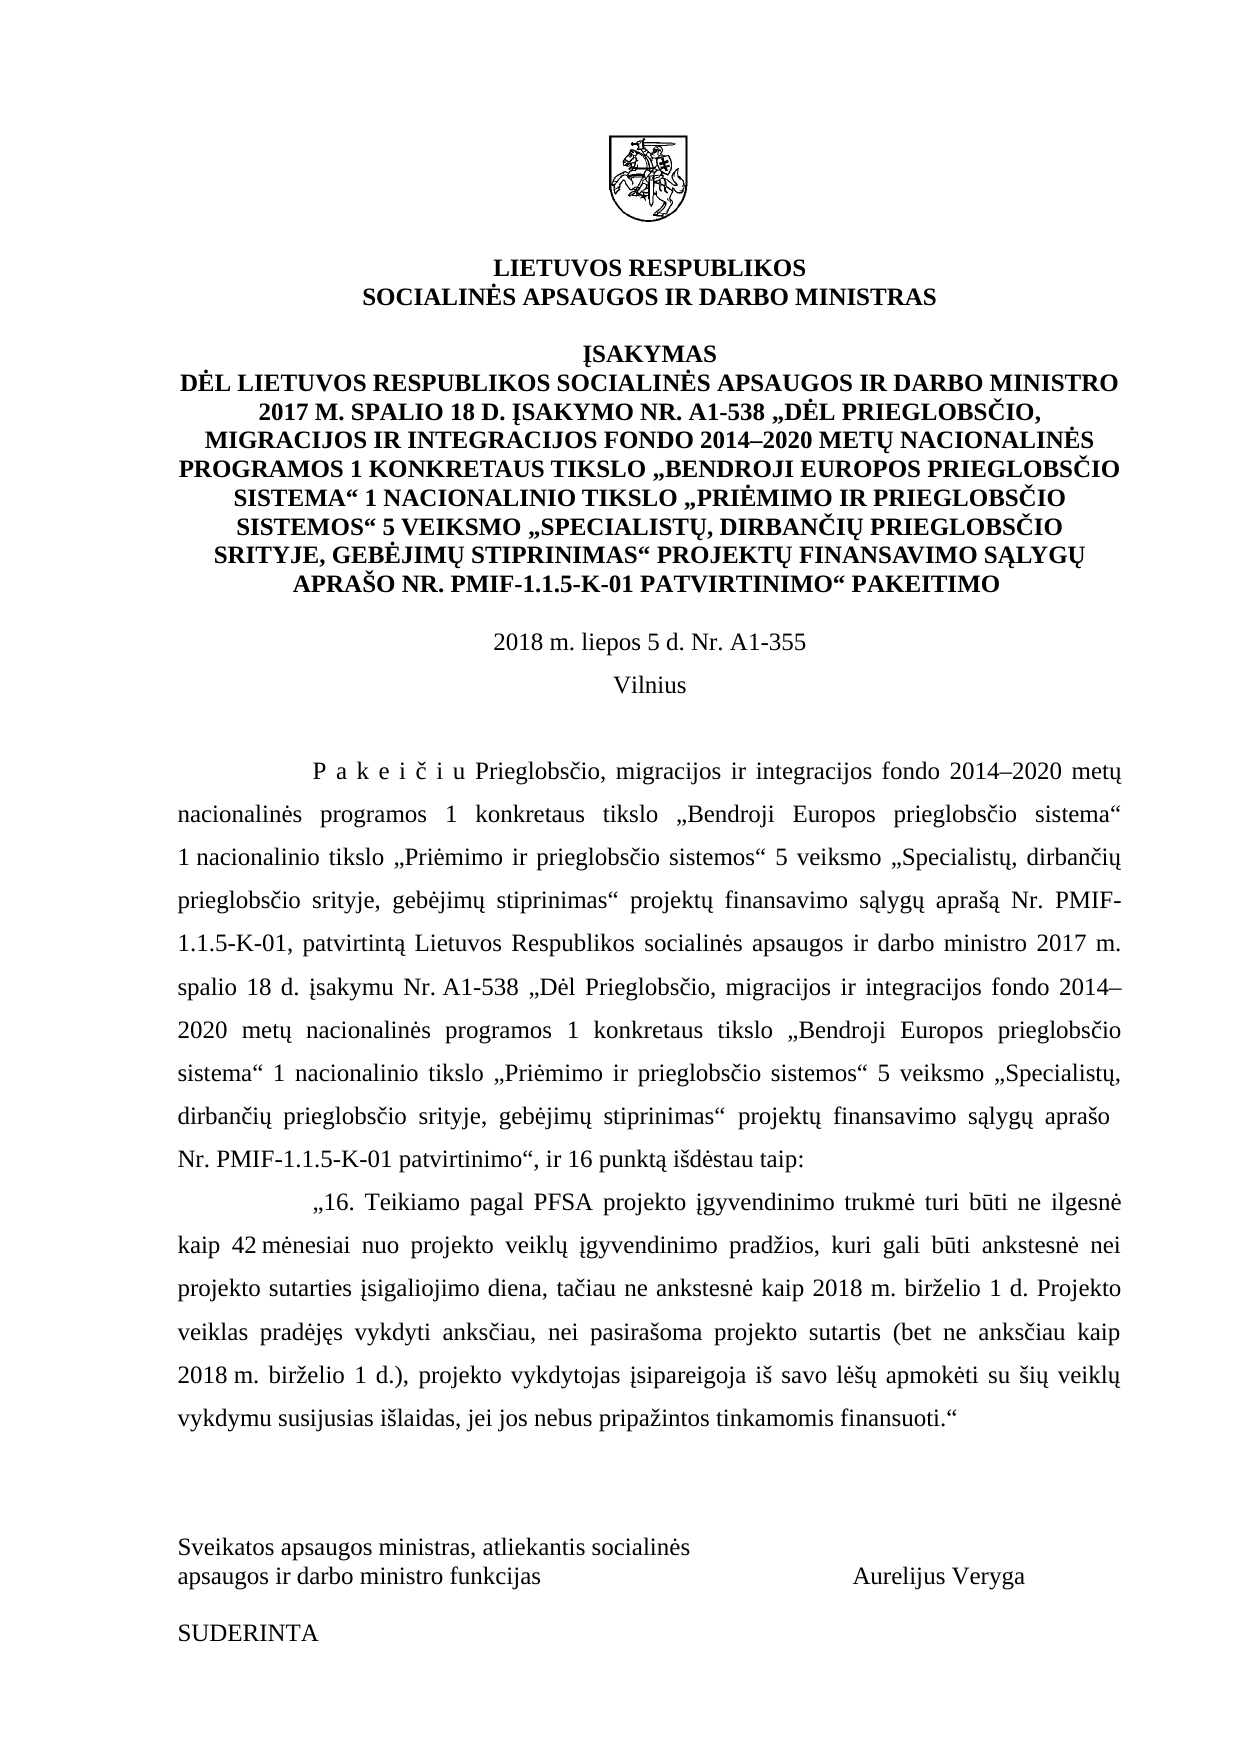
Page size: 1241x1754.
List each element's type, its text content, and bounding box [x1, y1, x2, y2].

text 2018 m. liepos 5 d. Nr. A1-355 [177, 627, 1122, 655]
text LIETUVOS RESPUBLIKOS [177, 253, 1122, 282]
text Vilnius [177, 670, 1122, 698]
text apsaugos ir darbo ministro funkcijas Aurelijus Veryga [177, 1561, 1074, 1590]
text SUDERINTA [177, 1618, 1122, 1647]
text DĖL LIETUVOS RESPUBLIKOS SOCIALINĖS APSAUGOS IR DARBO MINISTRO 2017 M. SPALIO 18 D. ĮSAKYMO NR. A1-538 „DĖL PRIEGLOBSČIO, MIGRACIJOS IR INTEGRACIJOS FONDO 2014–2020 METŲ NACIONALINĖS PROGRAMOS 1 KONKRETAUS TIKSLO „BENDROJI EUROPOS PRIEGLOBSČIO SISTEMA“ 1 NACIONALINIO TIKSLO „PRIĖMIMO IR PRIEGLOBSČIO SISTEMOS“ 5 VEIKSMO „SPECIALISTŲ, DIRBANČIŲ PRIEGLOBSČIO SRITYJE, GEBĖJIMŲ STIPRINIMAS“ PROJEKTŲ FINANSAVIMO SĄLYGŲ APRAŠO NR. PMIF-1.1.5-K-01 PATVIRTINIMO“ PAKEITIMO [177, 368, 1122, 598]
text ĮSAKYMAS [177, 339, 1122, 368]
text P a k e i č i u Prieglobsčio, migracijos ir integracijos fondo 2014–2020 metų nacionalinės programos 1 konkretaus tikslo „Bendroji Europos prieglobsčio sistema“ 1 nacionalinio tikslo „Priėmimo ir prieglobsčio sistemos“ 5 veiksmo „Specialistų, dirbančių prieglobsčio srityje, gebėjimų stiprinimas“ projektų finansavimo sąlygų aprašą Nr. PMIF-1.1.5-K-01, patvirtintą Lietuvos Respublikos socialinės apsaugos ir darbo ministro 2017 m. spalio 18 d. įsakymu Nr. A1-538 „Dėl Prieglobsčio, migracijos ir integracijos fondo 2014–2020 metų nacionalinės programos 1 konkretaus tikslo „Bendroji Europos prieglobsčio sistema“ 1 nacionalinio tikslo „Priėmimo ir prieglobsčio sistemos“ 5 veiksmo „Specialistų, dirbančių prieglobsčio srityje, gebėjimų stiprinimas“ projektų finansavimo sąlygų aprašo Nr. PMIF-1.1.5-K-01 patvirtinimo“, ir 16 punktą išdėstau taip: [177, 756, 1122, 1173]
text Sveikatos apsaugos ministras, atliekantis socialinės [177, 1532, 1074, 1561]
text „16. Teikiamo pagal PFSA projekto įgyvendinimo trukmė turi būti ne ilgesnė kaip 42 mėnesiai nuo projekto veiklų įgyvendinimo pradžios, kuri gali būti ankstesnė nei projekto sutarties įsigaliojimo diena, tačiau ne ankstesnė kaip 2018 m. birželio 1 d. Projekto veiklas pradėjęs vykdyti anksčiau, nei pasirašoma projekto sutartis (bet ne anksčiau kaip 2018 m. birželio 1 d.), projekto vykdytojas įsipareigoja iš savo lėšų apmokėti su šių veiklų vykdymu susijusias išlaidas, jei jos nebus pripažintos tinkamomis finansuoti.“ [177, 1187, 1122, 1432]
text SOCIALINĖS APSAUGOS IR DARBO MINISTRAS [177, 282, 1122, 310]
